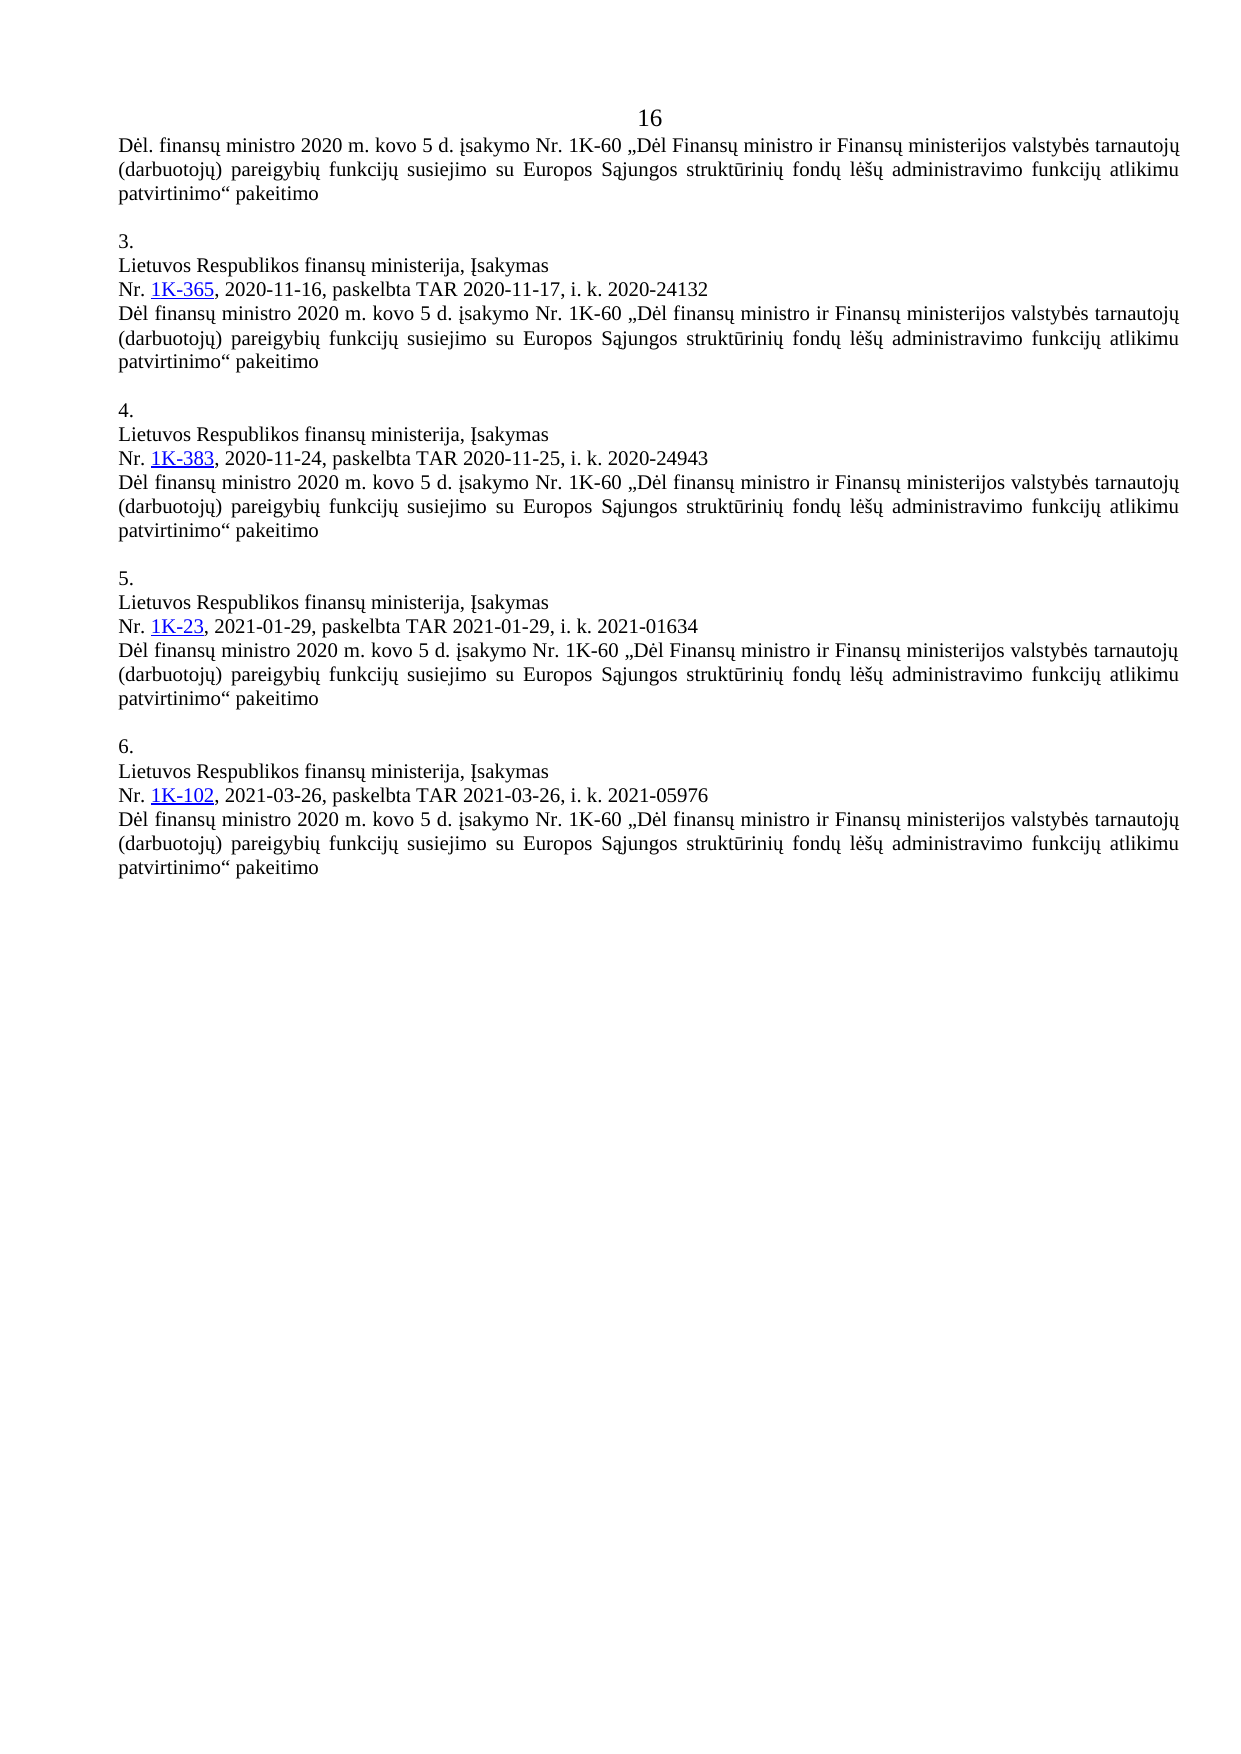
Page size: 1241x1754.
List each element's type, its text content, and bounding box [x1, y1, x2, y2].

text Nr. 1K-383, 2020-11-24, paskelbta TAR 2020-11-25, i. k. 2020-24943 [118, 446, 1181, 470]
text Lietuvos Respublikos finansų ministerija, Įsakymas [118, 422, 1181, 446]
text 4. [118, 398, 1181, 422]
text 5. [118, 566, 1181, 590]
text 6. [118, 734, 1181, 758]
text Nr. 1K-23, 2021-01-29, paskelbta TAR 2021-01-29, i. k. 2021-01634 [118, 614, 1181, 638]
text Dėl finansų ministro 2020 m. kovo 5 d. įsakymo Nr. 1K-60 „Dėl finansų ministro ir Finansų ministerijos valstybės tarnautojų (darbuotojų) pareigybių funkcijų susiejimo su Europos Sąjungos struktūrinių fondų lėšų administravimo funkcijų atlikimu patvirtinimo“ pakeitimo [118, 807, 1181, 879]
text Lietuvos Respublikos finansų ministerija, Įsakymas [118, 590, 1181, 614]
text Dėl finansų ministro 2020 m. kovo 5 d. įsakymo Nr. 1K-60 „Dėl finansų ministro ir Finansų ministerijos valstybės tarnautojų (darbuotojų) pareigybių funkcijų susiejimo su Europos Sąjungos struktūrinių fondų lėšų administravimo funkcijų atlikimu patvirtinimo“ pakeitimo [118, 470, 1181, 542]
text Nr. 1K-365, 2020-11-16, paskelbta TAR 2020-11-17, i. k. 2020-24132 [118, 277, 1181, 301]
text Dėl finansų ministro 2020 m. kovo 5 d. įsakymo Nr. 1K-60 „Dėl finansų ministro ir Finansų ministerijos valstybės tarnautojų (darbuotojų) pareigybių funkcijų susiejimo su Europos Sąjungos struktūrinių fondų lėšų administravimo funkcijų atlikimu patvirtinimo“ pakeitimo [118, 301, 1181, 373]
text Lietuvos Respublikos finansų ministerija, Įsakymas [118, 758, 1181, 783]
text Nr. 1K-102, 2021-03-26, paskelbta TAR 2021-03-26, i. k. 2021-05976 [118, 783, 1181, 807]
text Dėl finansų ministro 2020 m. kovo 5 d. įsakymo Nr. 1K-60 „Dėl Finansų ministro ir Finansų ministerijos valstybės tarnautojų (darbuotojų) pareigybių funkcijų susiejimo su Europos Sąjungos struktūrinių fondų lėšų administravimo funkcijų atlikimu patvirtinimo“ pakeitimo [118, 638, 1181, 710]
text Dėl. finansų ministro 2020 m. kovo 5 d. įsakymo Nr. 1K-60 „Dėl Finansų ministro ir Finansų ministerijos valstybės tarnautojų (darbuotojų) pareigybių funkcijų susiejimo su Europos Sąjungos struktūrinių fondų lėšų administravimo funkcijų atlikimu patvirtinimo“ pakeitimo [118, 133, 1181, 205]
text Lietuvos Respublikos finansų ministerija, Įsakymas [118, 253, 1181, 277]
text 3. [118, 229, 1181, 253]
